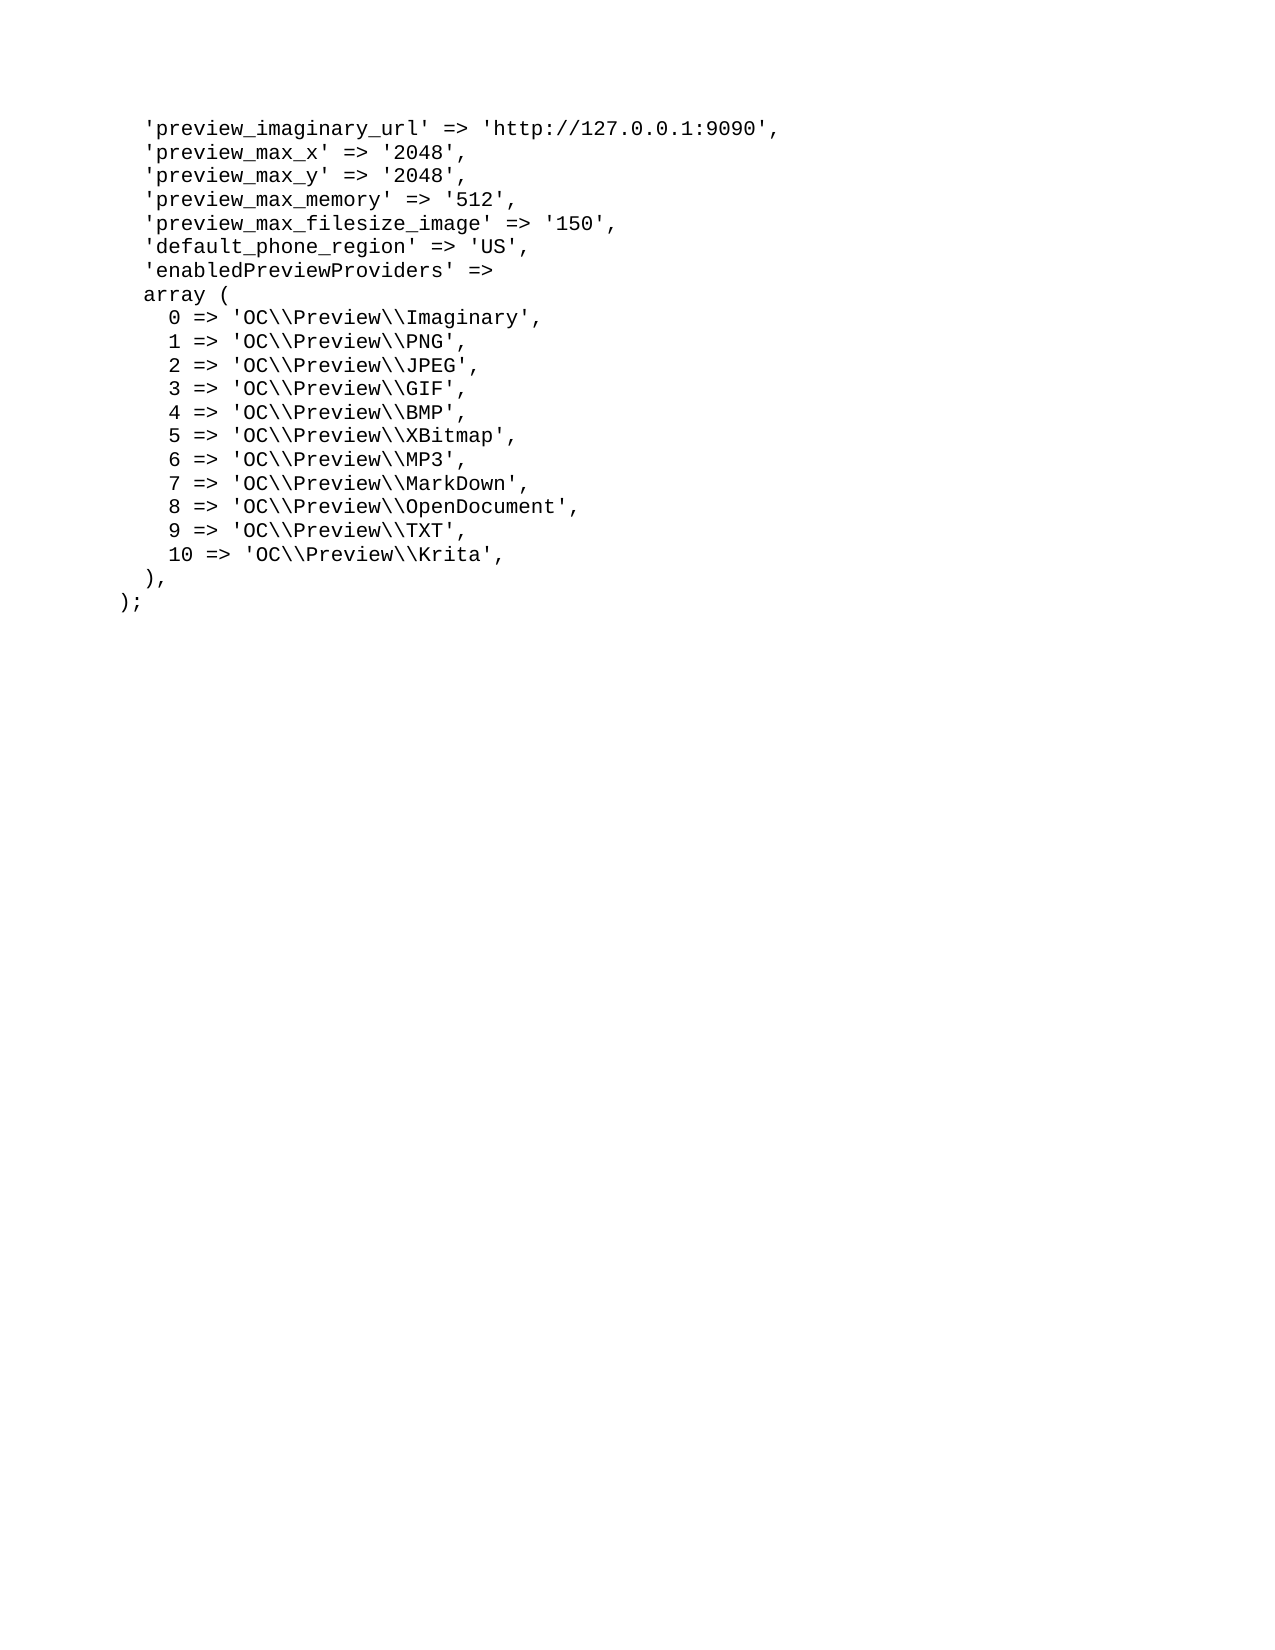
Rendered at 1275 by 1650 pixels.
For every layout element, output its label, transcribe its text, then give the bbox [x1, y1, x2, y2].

text 'preview_imaginary_url' => 'http://127.0.0.1:9090', 'preview_max_x' => '2048', 'preview_max_y' => '2048', 'preview_max_memory' => '512', 'preview_max_filesize_image' => '150', 'default_phone_region' => 'US', 'enabledPreviewProviders' => array ( 0 => 'OC\\Preview\\Imaginary', 1 => 'OC\\Preview\\PNG', 2 => 'OC\\Preview\\JPEG', 3 => 'OC\\Preview\\GIF', 4 => 'OC\\Preview\\BMP', 5 => 'OC\\Preview\\XBitmap', 6 => 'OC\\Preview\\MP3', 7 => 'OC\\Preview\\MarkDown', 8 => 'OC\\Preview\\OpenDocument', 9 => 'OC\\Preview\\TXT', 10 => 'OC\\Preview\\Krita', ), ); [118, 118, 1157, 638]
